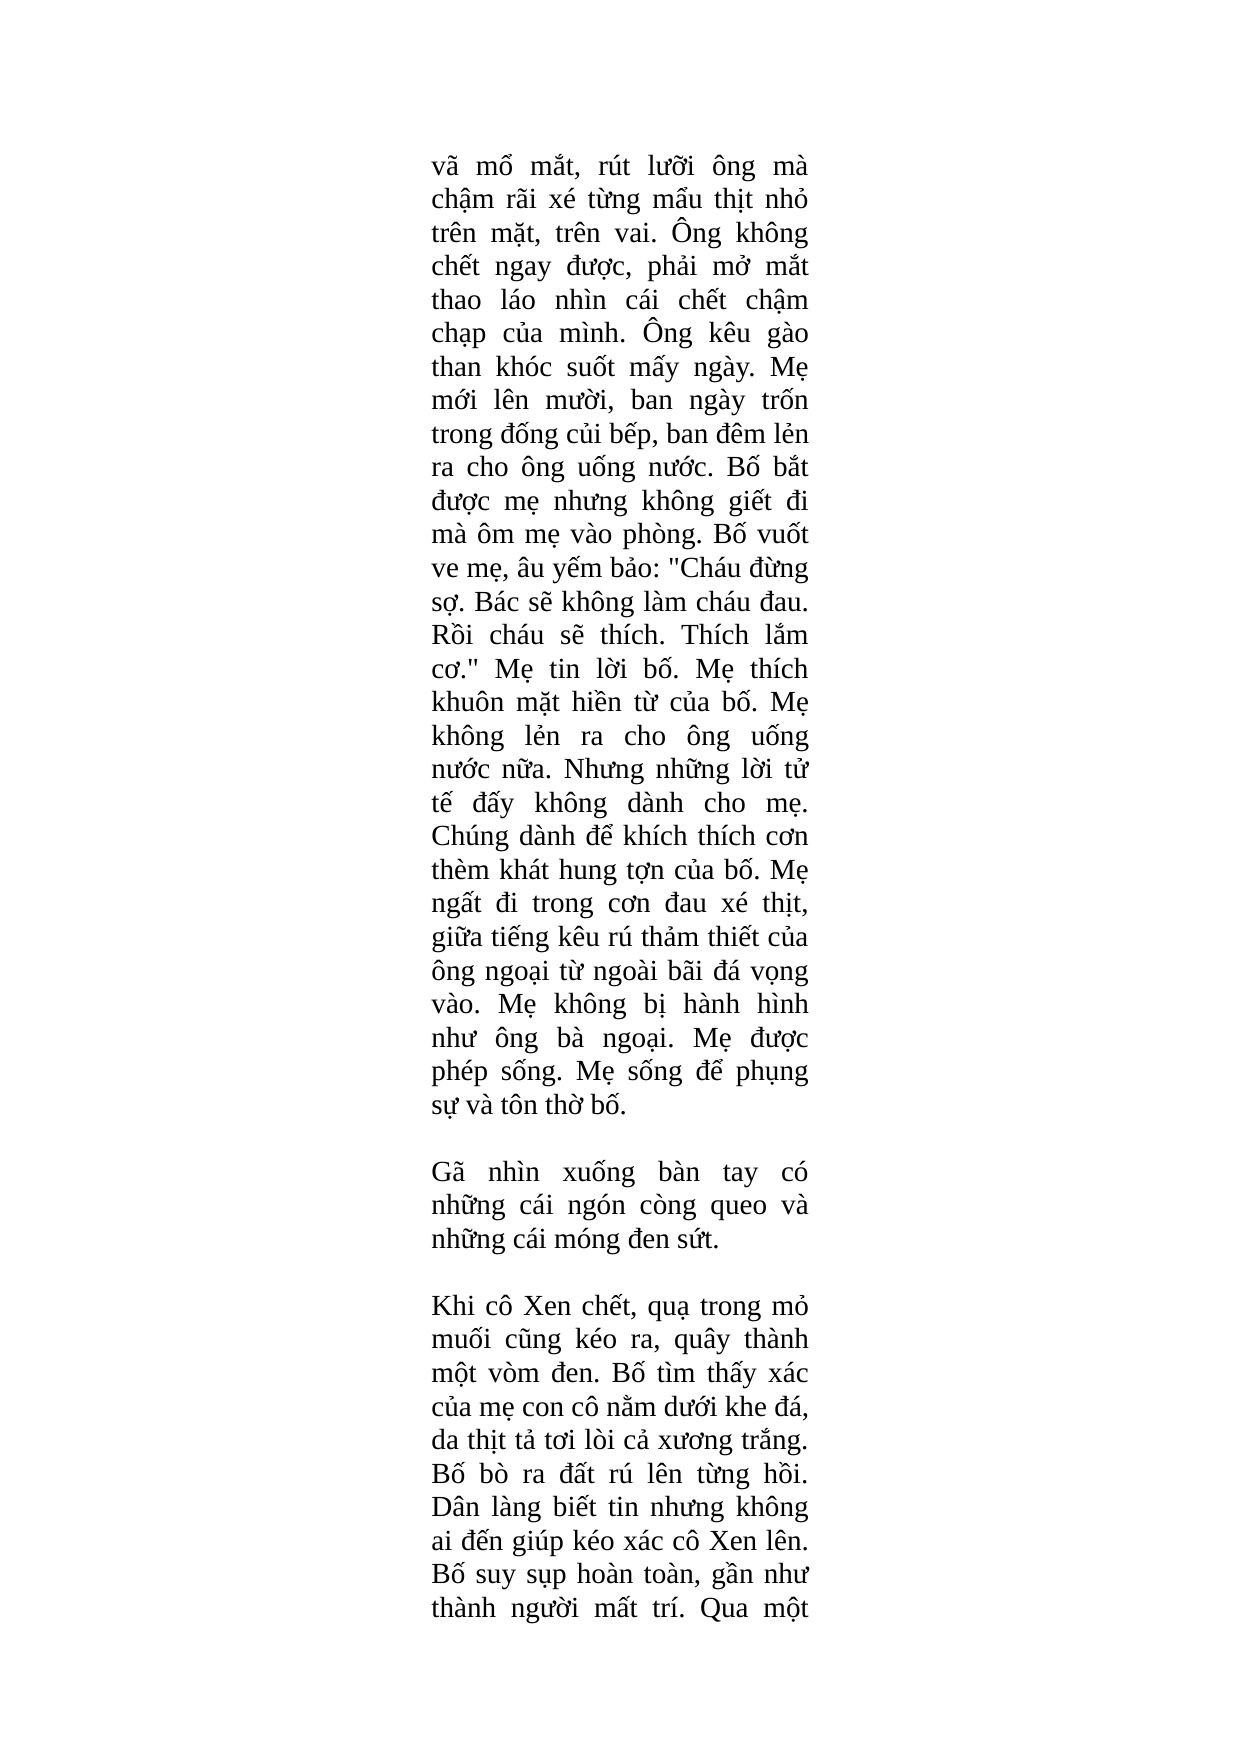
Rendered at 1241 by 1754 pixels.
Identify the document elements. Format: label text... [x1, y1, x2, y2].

text Gã nhìn xuống bàn tay có những cái ngón còng queo và những cái móng đen sứt. [431, 1154, 809, 1254]
text Khi cô Xen chết, quạ trong mỏ muối cũng kéo ra, quây thành một vòm đen. Bố tìm thấy xác của mẹ con cô nằm dưới khe đá, da thịt tả tơi lòi cả xương trắng. Bố bò ra đất rú lên từng hồi. Dân làng biết tin nhưng không ai đến giúp kéo xác cô Xen lên. Bố suy sụp hoàn toàn, gần như thành người mất trí. Qua một [431, 1288, 809, 1623]
text vã mổ mắt, rút lưỡi ông mà chậm rãi xé từng mẩu thịt nhỏ trên mặt, trên vai. Ông không chết ngay được, phải mở mắt thao láo nhìn cái chết chậm chạp của mình. Ông kêu gào than khóc suốt mấy ngày. Mẹ mới lên mười, ban ngày trốn trong đống củi bếp, ban đêm lẻn ra cho ông uống nước. Bố bắt được mẹ nhưng không giết đi mà ôm mẹ vào phòng. Bố vuốt ve mẹ, âu yếm bảo: "Cháu đừng sợ. Bác sẽ không làm cháu đau. Rồi cháu sẽ thích. Thích lắm cơ." Mẹ tin lời bố. Mẹ thích khuôn mặt hiền từ của bố. Mẹ không lẻn ra cho ông uống nước nữa. Nhưng những lời tử tế đấy không dành cho mẹ. Chúng dành để khích thích cơn thèm khát hung tợn của bố. Mẹ ngất đi trong cơn đau xé thịt, giữa tiếng kêu rú thảm thiết của ông ngoại từ ngoài bãi đá vọng vào. Mẹ không bị hành hình như ông bà ngoại. Mẹ được phép sống. Mẹ sống để phụng sự và tôn thờ bố. [431, 148, 809, 1120]
